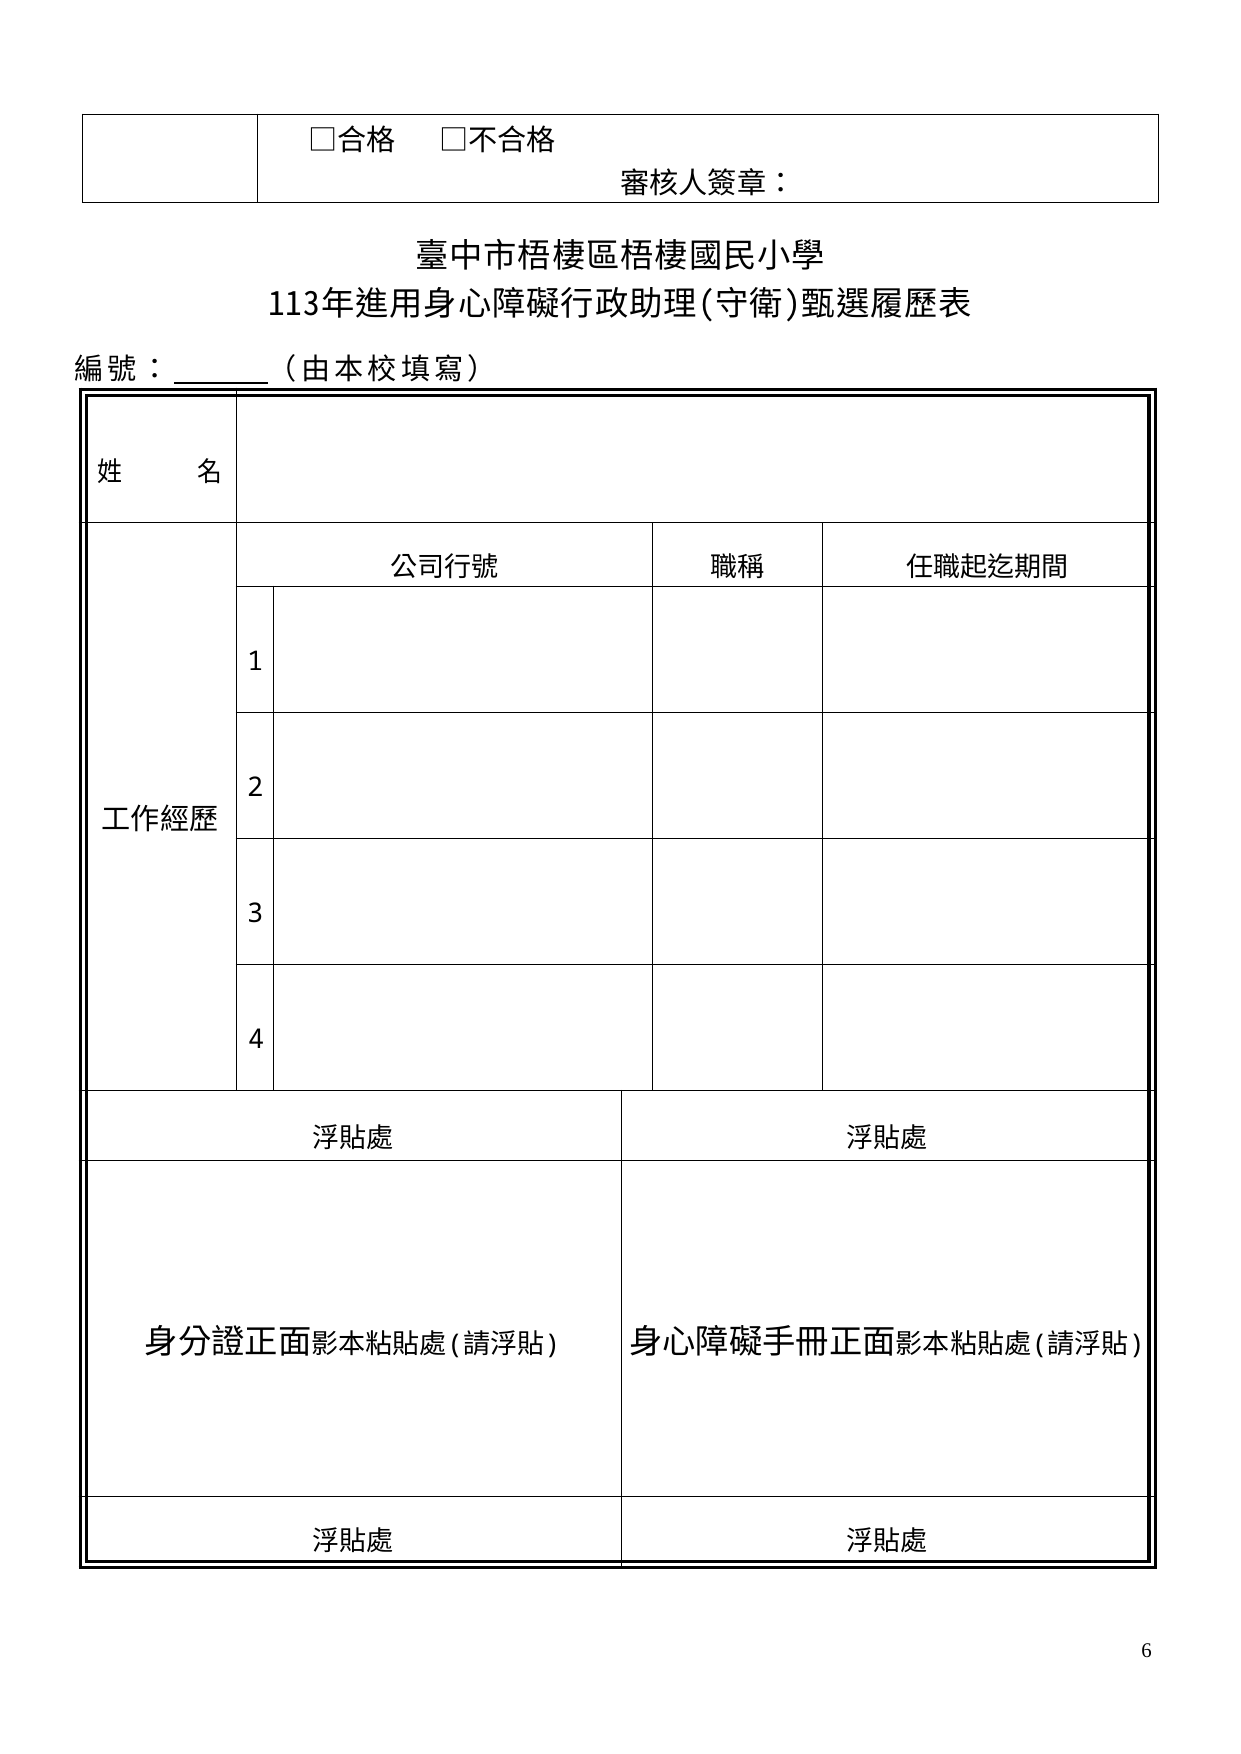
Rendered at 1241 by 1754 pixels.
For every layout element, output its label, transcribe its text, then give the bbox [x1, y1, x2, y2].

table_cell 浮貼處 [88, 1497, 621, 1559]
table_cell 1 [237, 587, 273, 712]
table_header 姓 名 [83, 391, 236, 522]
table_cell 2 [237, 713, 273, 838]
table_cell 職稱 [653, 523, 822, 586]
table_cell 浮貼處 [622, 1091, 1147, 1160]
table_cell [653, 587, 822, 712]
table_cell [274, 713, 652, 838]
table_cell [823, 839, 1147, 964]
text 編號： （由本校填寫） [74, 325, 1152, 388]
table_cell 浮貼處 [88, 1091, 621, 1160]
table_cell [83, 115, 257, 202]
table_header [237, 391, 1152, 522]
table_cell 3 [237, 839, 273, 964]
table_cell [823, 965, 1147, 1090]
table_cell 浮貼處 [622, 1497, 1147, 1559]
text 113年進用身心障礙行政助理(守衛)甄選履歷表 [89, 277, 1152, 325]
table_cell 4 [237, 965, 273, 1090]
table_cell 身分證正面影本粘貼處(請浮貼) [88, 1161, 621, 1496]
table_header [237, 397, 1147, 522]
table_cell 身心障礙手冊正面影本粘貼處(請浮貼) [622, 1161, 1147, 1496]
table_cell 工作經歷 [88, 523, 236, 1090]
table_cell 任職起迄期間 [823, 523, 1147, 586]
table_cell □合格 □不合格 審核人簽章： [258, 115, 1158, 202]
table_cell [823, 713, 1147, 838]
table_cell [274, 587, 652, 712]
table_cell [653, 839, 822, 964]
table_cell [274, 839, 652, 964]
table_cell [653, 713, 822, 838]
table_cell 公司行號 [237, 523, 652, 586]
table_cell [274, 965, 652, 1090]
table_cell [653, 965, 822, 1090]
text 臺中市梧棲區梧棲國民小學 [89, 229, 1152, 277]
table_cell [823, 587, 1147, 712]
